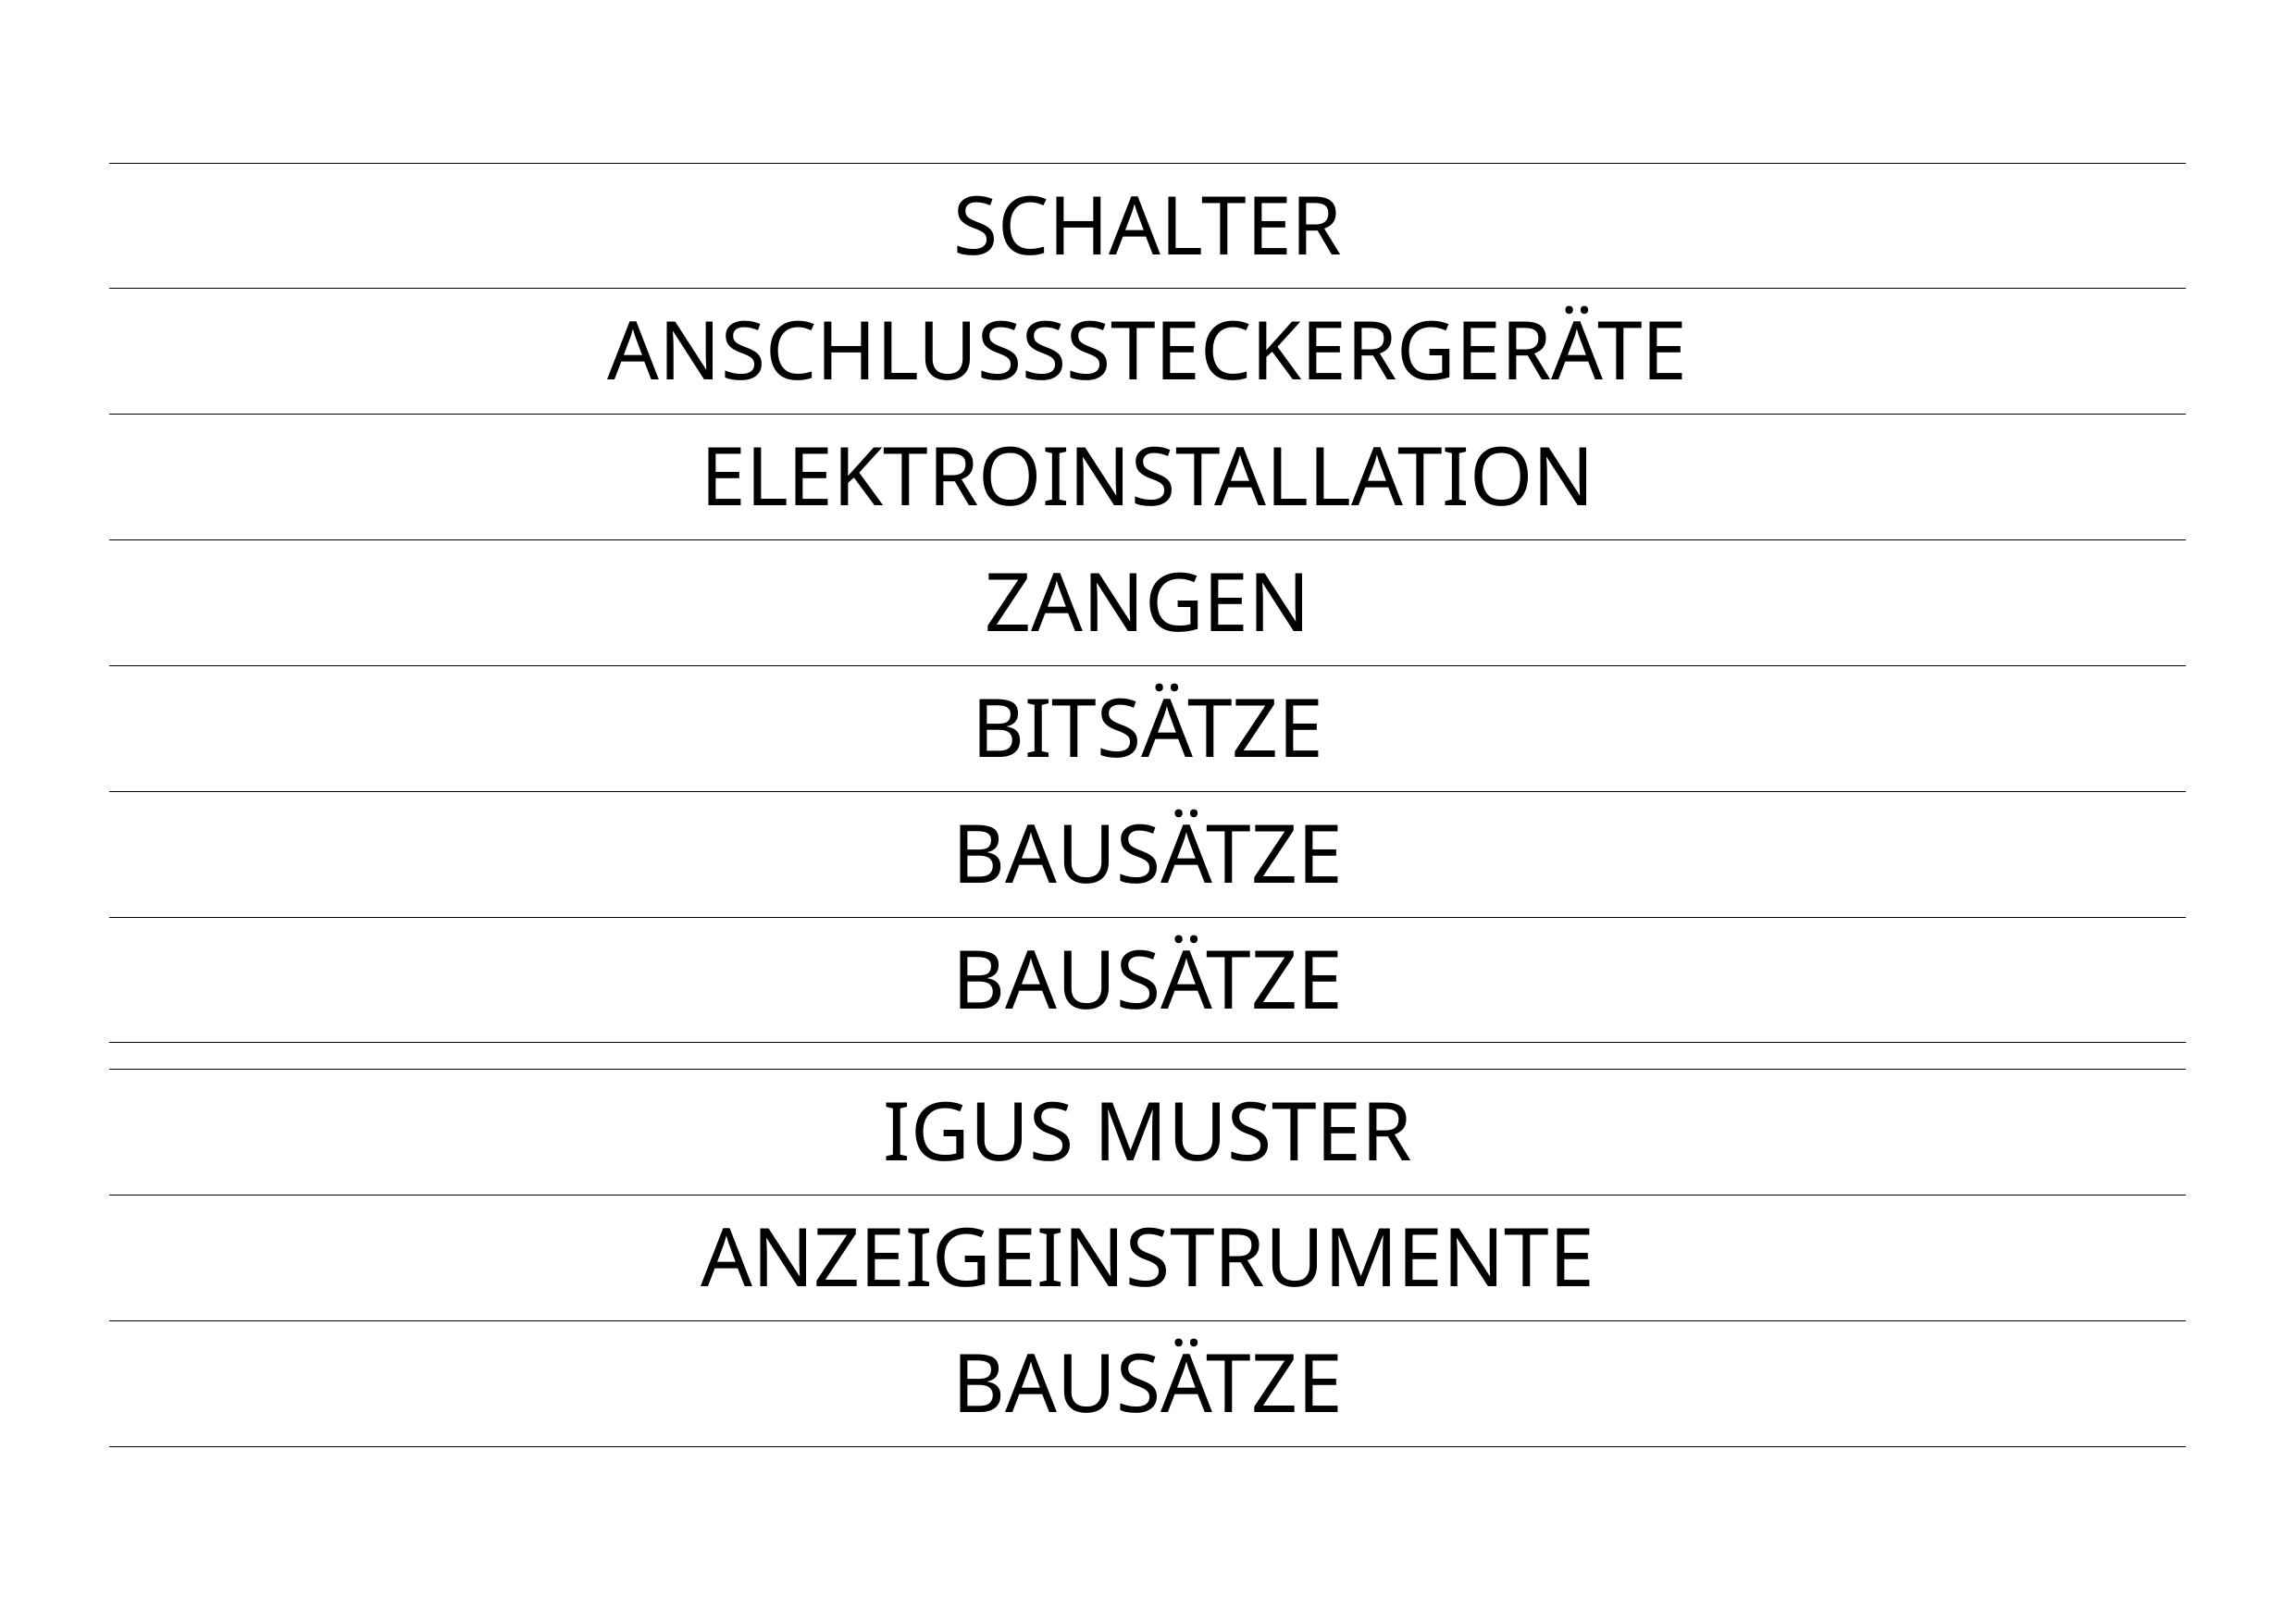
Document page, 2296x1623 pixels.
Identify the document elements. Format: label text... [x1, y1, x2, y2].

table_header SCHALTER [109, 164, 2186, 288]
table_cell ZANGEN [109, 540, 2186, 665]
table_cell ELEKTROINSTALLATION [109, 415, 2186, 539]
table_cell ANZEIGEINSTRUMENTE [109, 1196, 2186, 1320]
table_cell BAUSÄTZE [109, 918, 2186, 1042]
table_cell ANSCHLUSSSTECKERGERÄTE [109, 289, 2186, 414]
table_cell BITSÄTZE [109, 666, 2186, 791]
table_header IGUS MUSTER [109, 1070, 2186, 1195]
table_cell BAUSÄTZE [109, 1321, 2186, 1446]
table_cell BAUSÄTZE [109, 792, 2186, 917]
